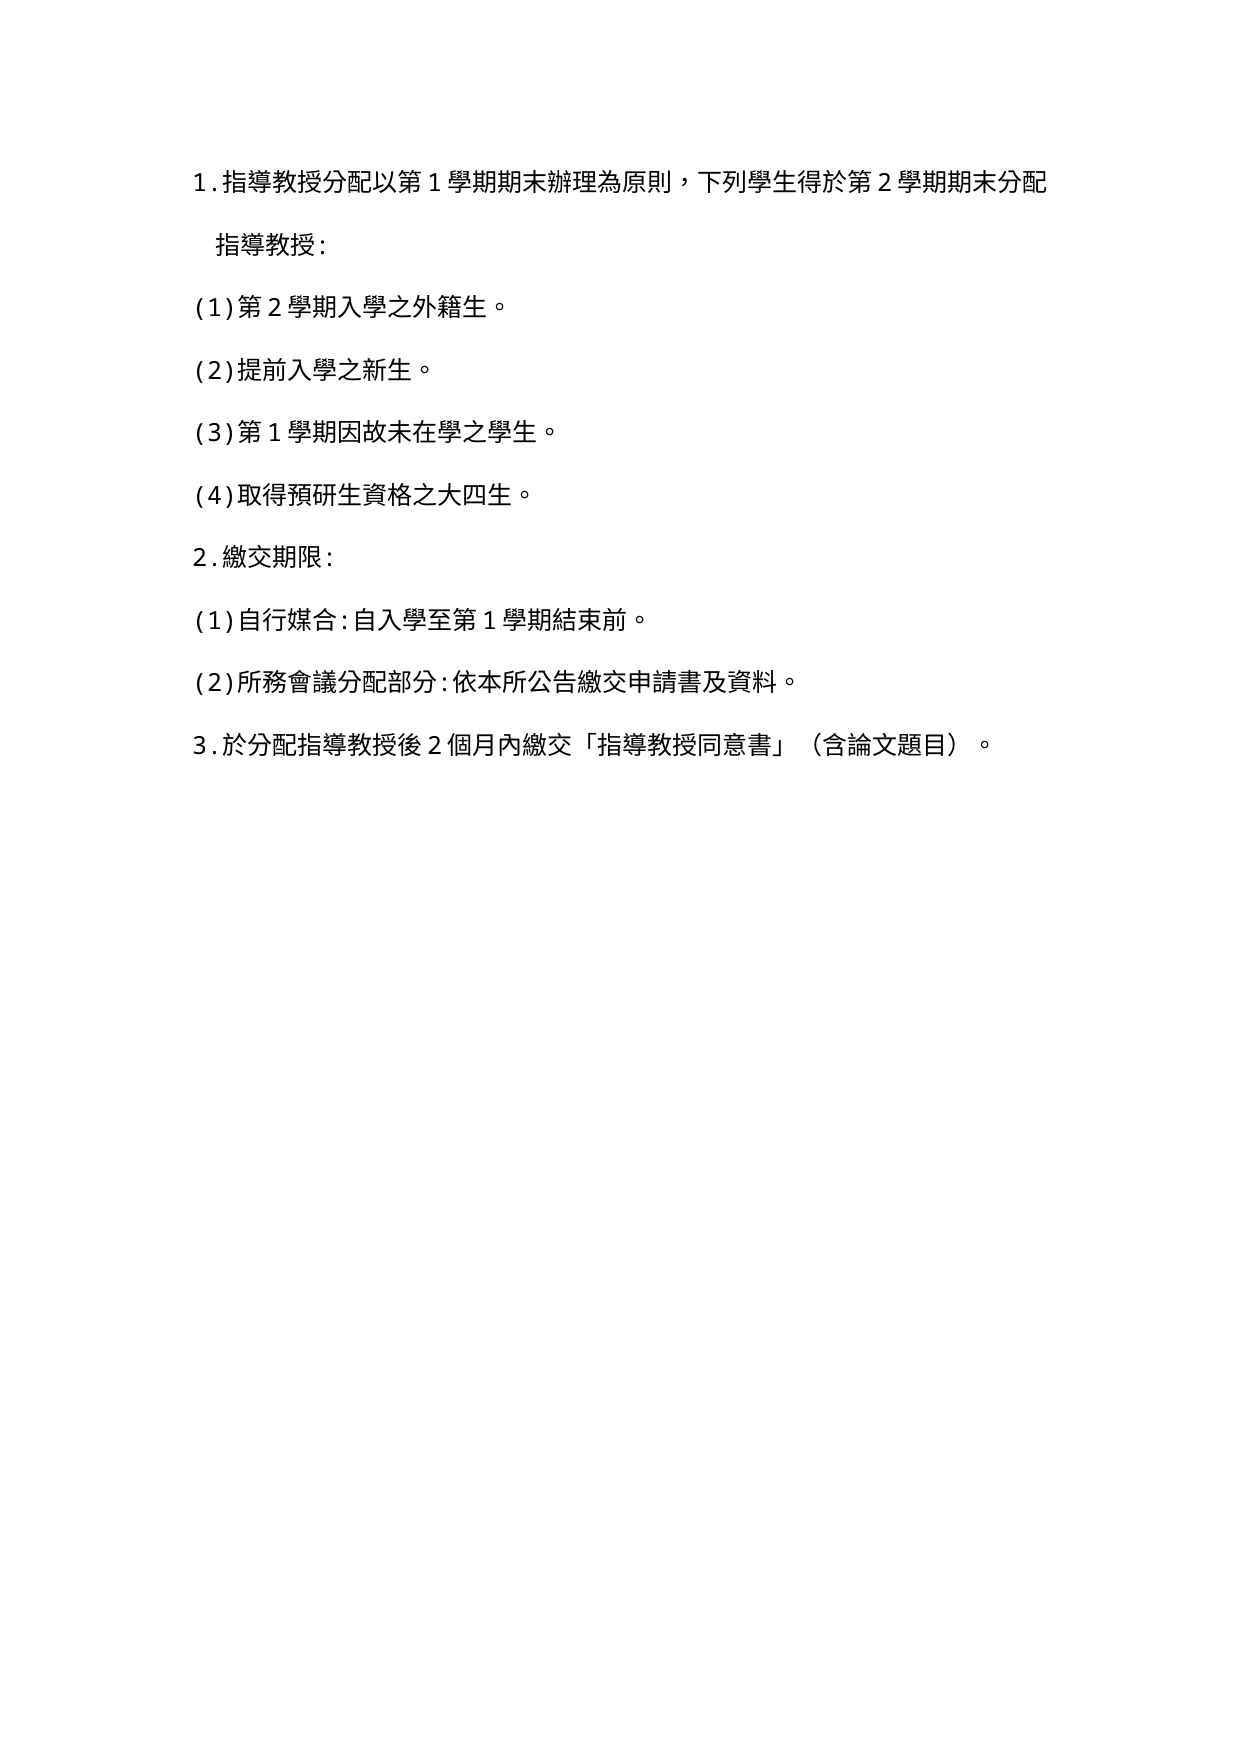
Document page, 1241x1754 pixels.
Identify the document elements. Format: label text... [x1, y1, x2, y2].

text (2)提前入學之新生。 [192, 327, 1053, 389]
text 3.於分配指導教授後2個月內繳交「指導教授同意書」（含論文題目）。 [192, 702, 1053, 764]
text 1.指導教授分配以第1學期期末辦理為原則，下列學生得於第2學期期末分配指導教授: [192, 139, 1053, 264]
text (1)第2學期入學之外籍生。 [192, 264, 1053, 327]
text 2.繳交期限: [192, 514, 1053, 577]
text (3)第1學期因故未在學之學生。 [192, 389, 1053, 452]
text (2)所務會議分配部分:依本所公告繳交申請書及資料。 [192, 639, 1053, 702]
text (1)自行媒合:自入學至第1學期結束前。 [192, 577, 1053, 639]
text (4)取得預研生資格之大四生。 [192, 452, 1053, 514]
